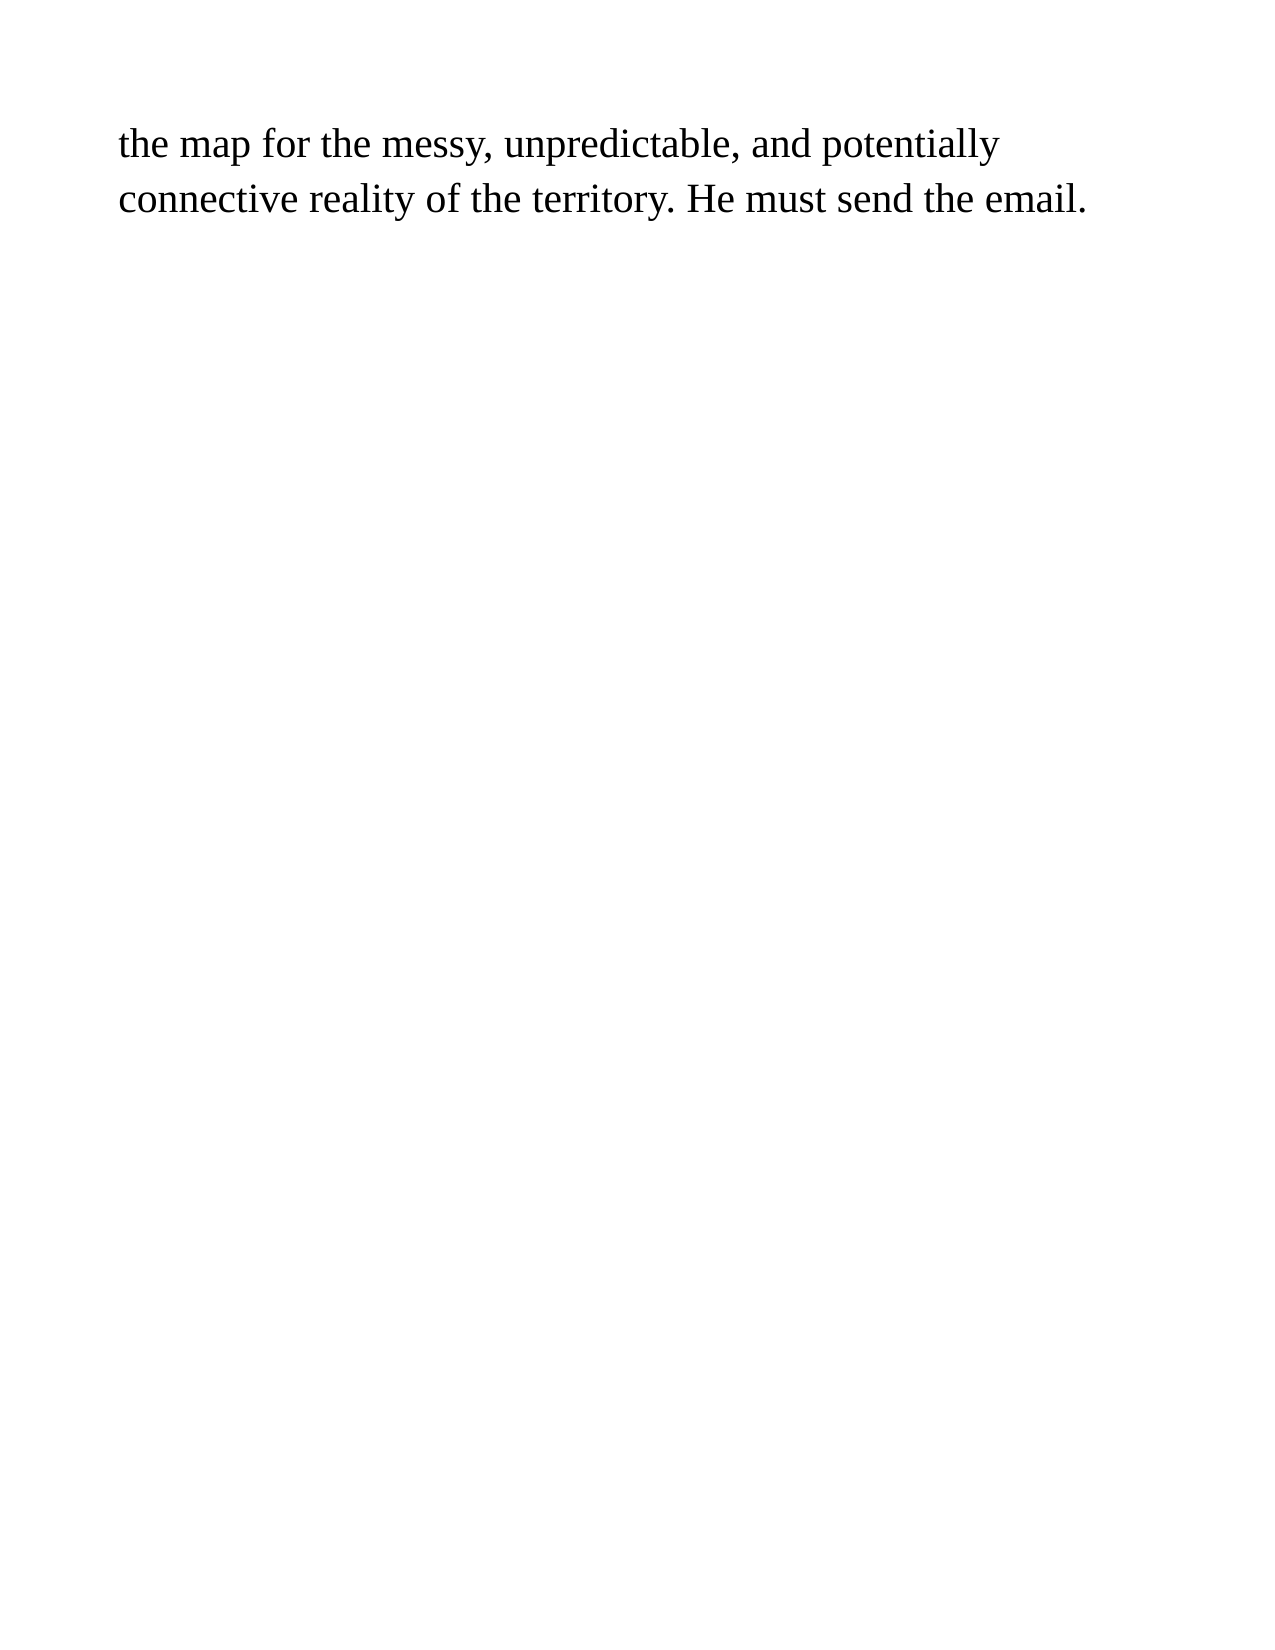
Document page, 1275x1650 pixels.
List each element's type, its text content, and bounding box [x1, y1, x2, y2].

text the map for the messy, unpredictable, and potentially connective reality of the territory. He must send the email. [118, 118, 1157, 221]
